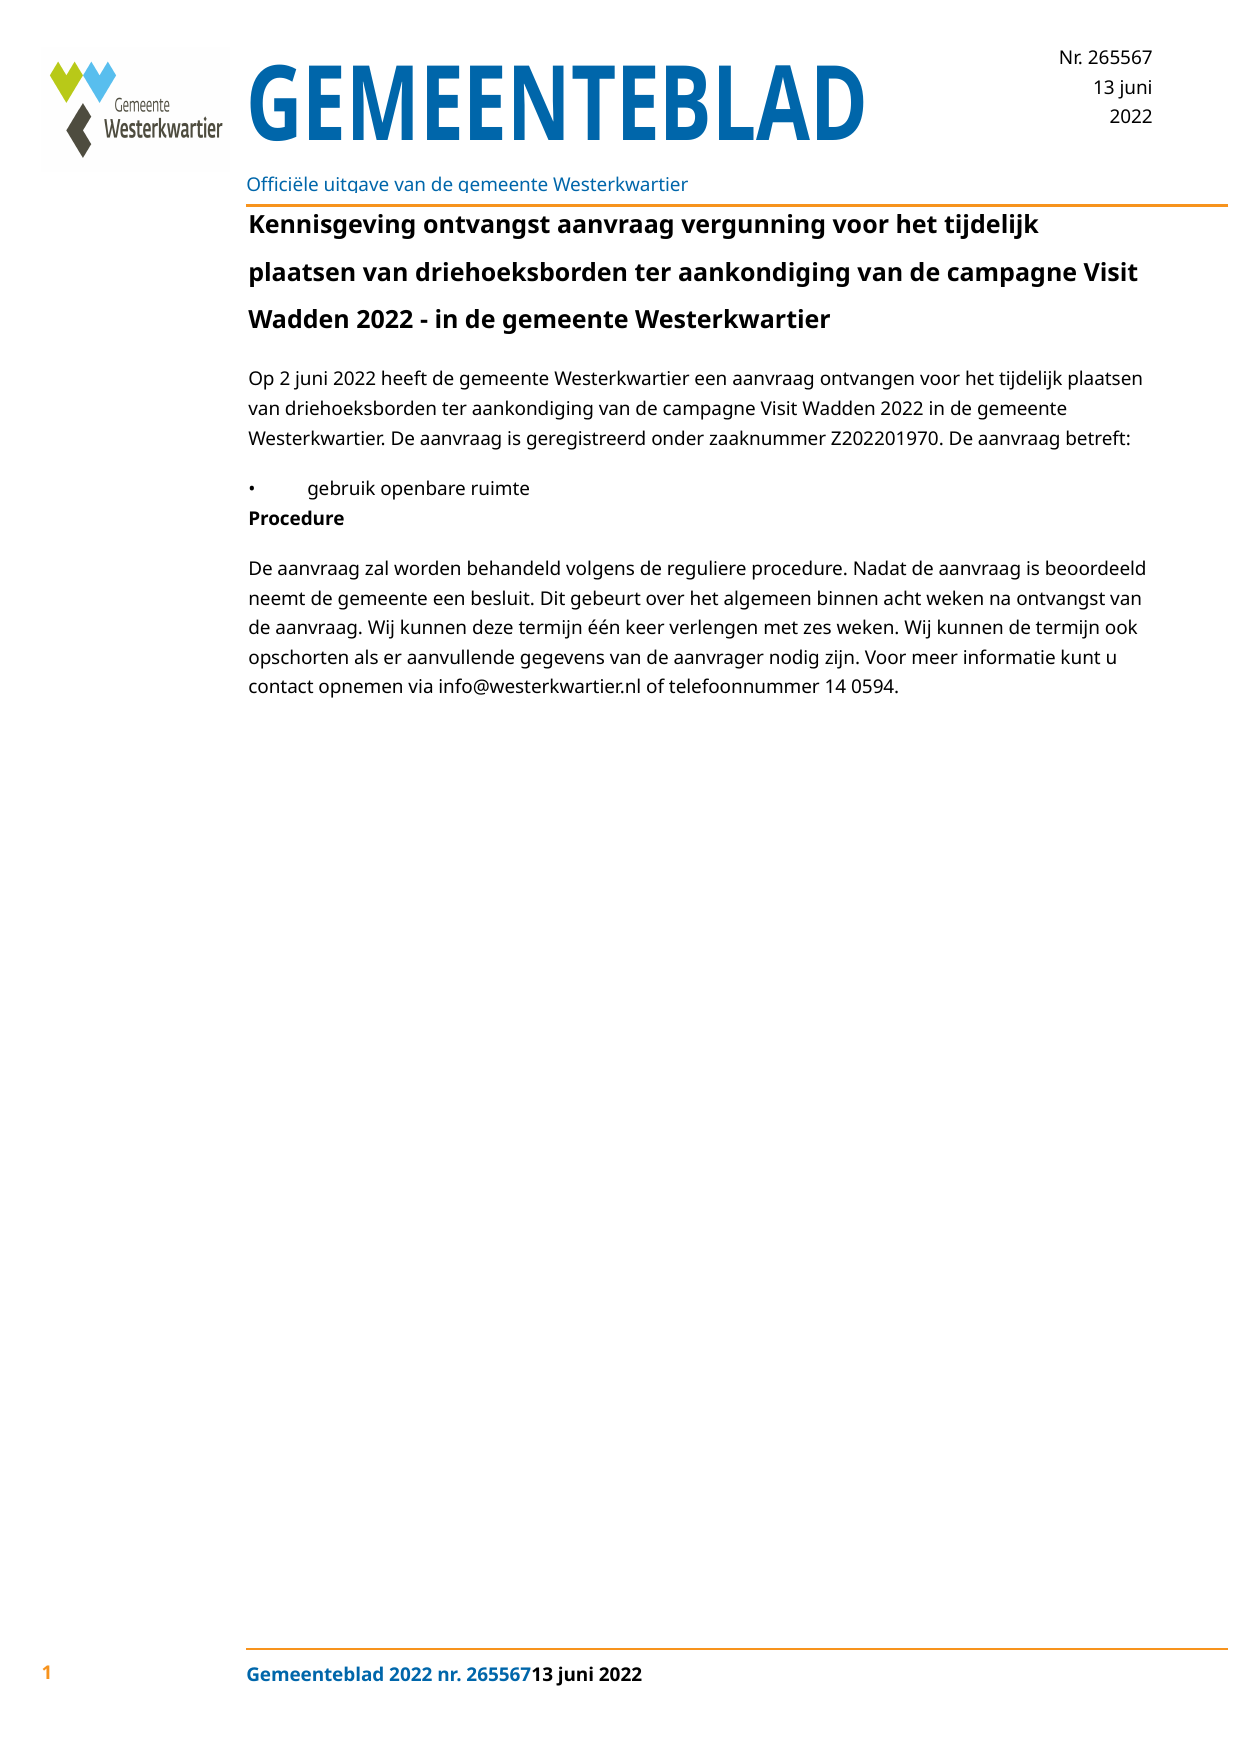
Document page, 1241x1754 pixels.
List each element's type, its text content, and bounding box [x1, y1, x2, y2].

text Op 2 juni 2022 heeft de gemeente Westerkwartier een aanvraag ontvangen voor het tijdelijk plaatsen van driehoeksborden ter aankondiging van de campagne Visit Wadden 2022 in de gemeente Westerkwartier. De aanvraag is geregistreerd onder zaaknummer Z202201970. De aanvraag betreft: [248, 366, 1152, 450]
text Kennisgeving ontvangst aanvraag vergunning voor het tijdelijk plaatsen van driehoeksborden ter aankondiging van de campagne Visit Wadden 2022 - in de gemeente Westerkwartier [248, 207, 1152, 336]
text Procedure [248, 505, 1152, 530]
list gebruik openbare ruimte [248, 475, 1152, 501]
picture [41, 47, 231, 172]
text De aanvraag zal worden behandeld volgens de reguliere procedure. Nadat de aanvraag is beoordeeld neemt de gemeente een besluit. Dit gebeurt over het algemeen binnen acht weken na ontvangst van de aanvraag. Wij kunnen deze termijn één keer verlengen met zes weken. Wij kunnen de termijn ook opschorten als er aanvullende gegevens van de aanvrager nodig zijn. Voor meer informatie kunt u contact opnemen via info@westerkwartier.nl of telefoonnummer 14 0594. [248, 555, 1152, 699]
